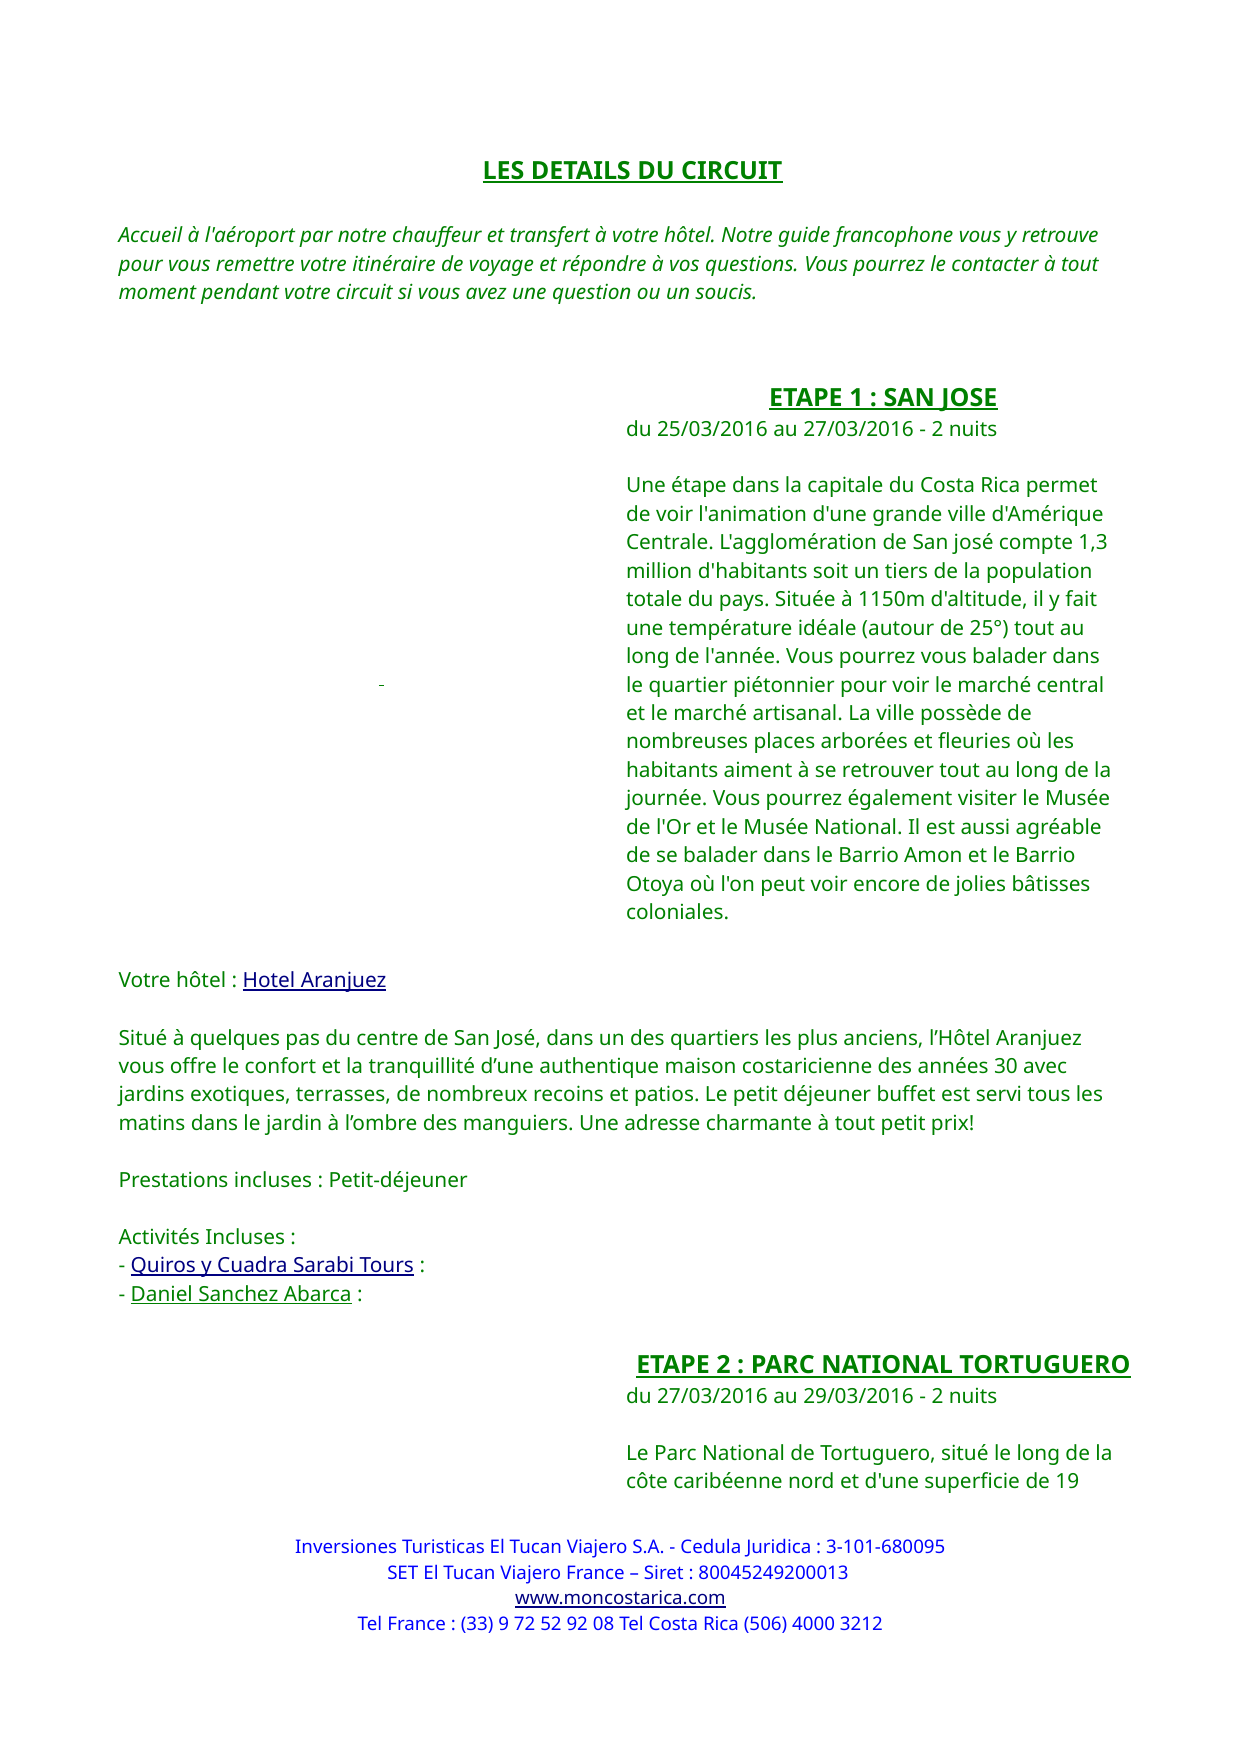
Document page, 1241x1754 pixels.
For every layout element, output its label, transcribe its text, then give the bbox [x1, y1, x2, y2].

text LES DETAILS DU CIRCUIT [118, 152, 1146, 186]
table_header ETAPE 2 : PARC NATIONAL TORTUGUERO du 27/03/2016 au 29/03/2016 - 2 nuits Le Parc National de Tortuguero, situé le long de la côte caribéenne nord et d'une superficie de 19 000 hectares, comprend des marécages qui s'enfoncent dans les terres, une portion de côte d'une vingtaine de kilomètres qui sert de site de ponte aux tortues et une portion d'eaux territoriales. Le Parc est composé d'un labyrinthe de canaux qui permettent d'observer la faune et la flore depuis des petits bateaux à moteur. Le parc protège la reproduction des tortues vertes. Vous assisterez à la ponte des tortues vertes (Juin à Octobre) ou des tortues luth géantes (mi-février à juillet) ou assisterez à l'éclosion et le retour à la mer des bébés tortues. Vous pourrez admirer plus de 300 espèces d'oiseaux dont le fameux toucan, 57 espèces d'amphibiens, 111 espèces de reptiles et 60 espèces de mammifères dont les jaguars, tapirs, ocelots, crocodiles... Le village de Tortuguero est un village pittoresque qui s'étend entre la mer des caraibes et le canal principal. Tous les logdes de Tortuguero sont isolés entre canaux et forêt, on y accède uniquement en bateau depuis les ports de la Pavona ou Cano Banco ou depuis l'aéroport de Tortuguero. Ils proposent tous des formules tout inclus : transport depuis San José en bus puis bateau, repas, guide, logement et excursion. [620, 1341, 1122, 1501]
table_header ETAPE 1 : SAN JOSE du 25/03/2016 au 27/03/2016 - 2 nuits Une étape dans la capitale du Costa Rica permet de voir l'animation d'une grande ville d'Amérique Centrale. L'agglomération de San josé compte 1,3 million d'habitants soit un tiers de la population totale du pays. Située à 1150m d'altitude, il y fait une température idéale (autour de 25°) tout au long de l'année. Vous pourrez vous balader dans le quartier piétonnier pour voir le marché central et le marché artisanal. La ville possède de nombreuses places arborées et fleuries où les habitants aiment à se retrouver tout au long de la journée. Vous pourrez également visiter le Musée de l'Or et le Musée National. Il est aussi agréable de se balader dans le Barrio Amon et le Barrio Otoya où l'on peut voir encore de jolies bâtisses coloniales. [620, 374, 1122, 931]
table_header [118, 1341, 620, 1501]
table_header [118, 374, 620, 931]
text Activités Incluses : [118, 1222, 1122, 1250]
text Situé à quelques pas du centre de San José, dans un des quartiers les plus anciens, l’Hôtel Aranjuez vous offre le confort et la tranquillité d’une authentique maison costaricienne des années 30 avec jardins exotiques, terrasses, de nombreux recoins et patios. Le petit déjeuner buffet est servi tous les matins dans le jardin à l’ombre des manguiers. Une adresse charmante à tout petit prix! [118, 1023, 1122, 1136]
text - Daniel Sanchez Abarca : [118, 1279, 1122, 1307]
text - Quiros y Cuadra Sarabi Tours : [118, 1250, 1122, 1279]
text Votre hôtel : Hotel Aranjuez [118, 965, 1122, 994]
text Accueil à l'aéroport par notre chauffeur et transfert à votre hôtel. Notre guide francophone vous y retrouve pour vous remettre votre itinéraire de voyage et répondre à vos questions. Vous pourrez le contacter à tout moment pendant votre circuit si vous avez une question ou un soucis. [118, 221, 1146, 306]
text Prestations incluses : Petit-déjeuner [118, 1165, 1122, 1193]
